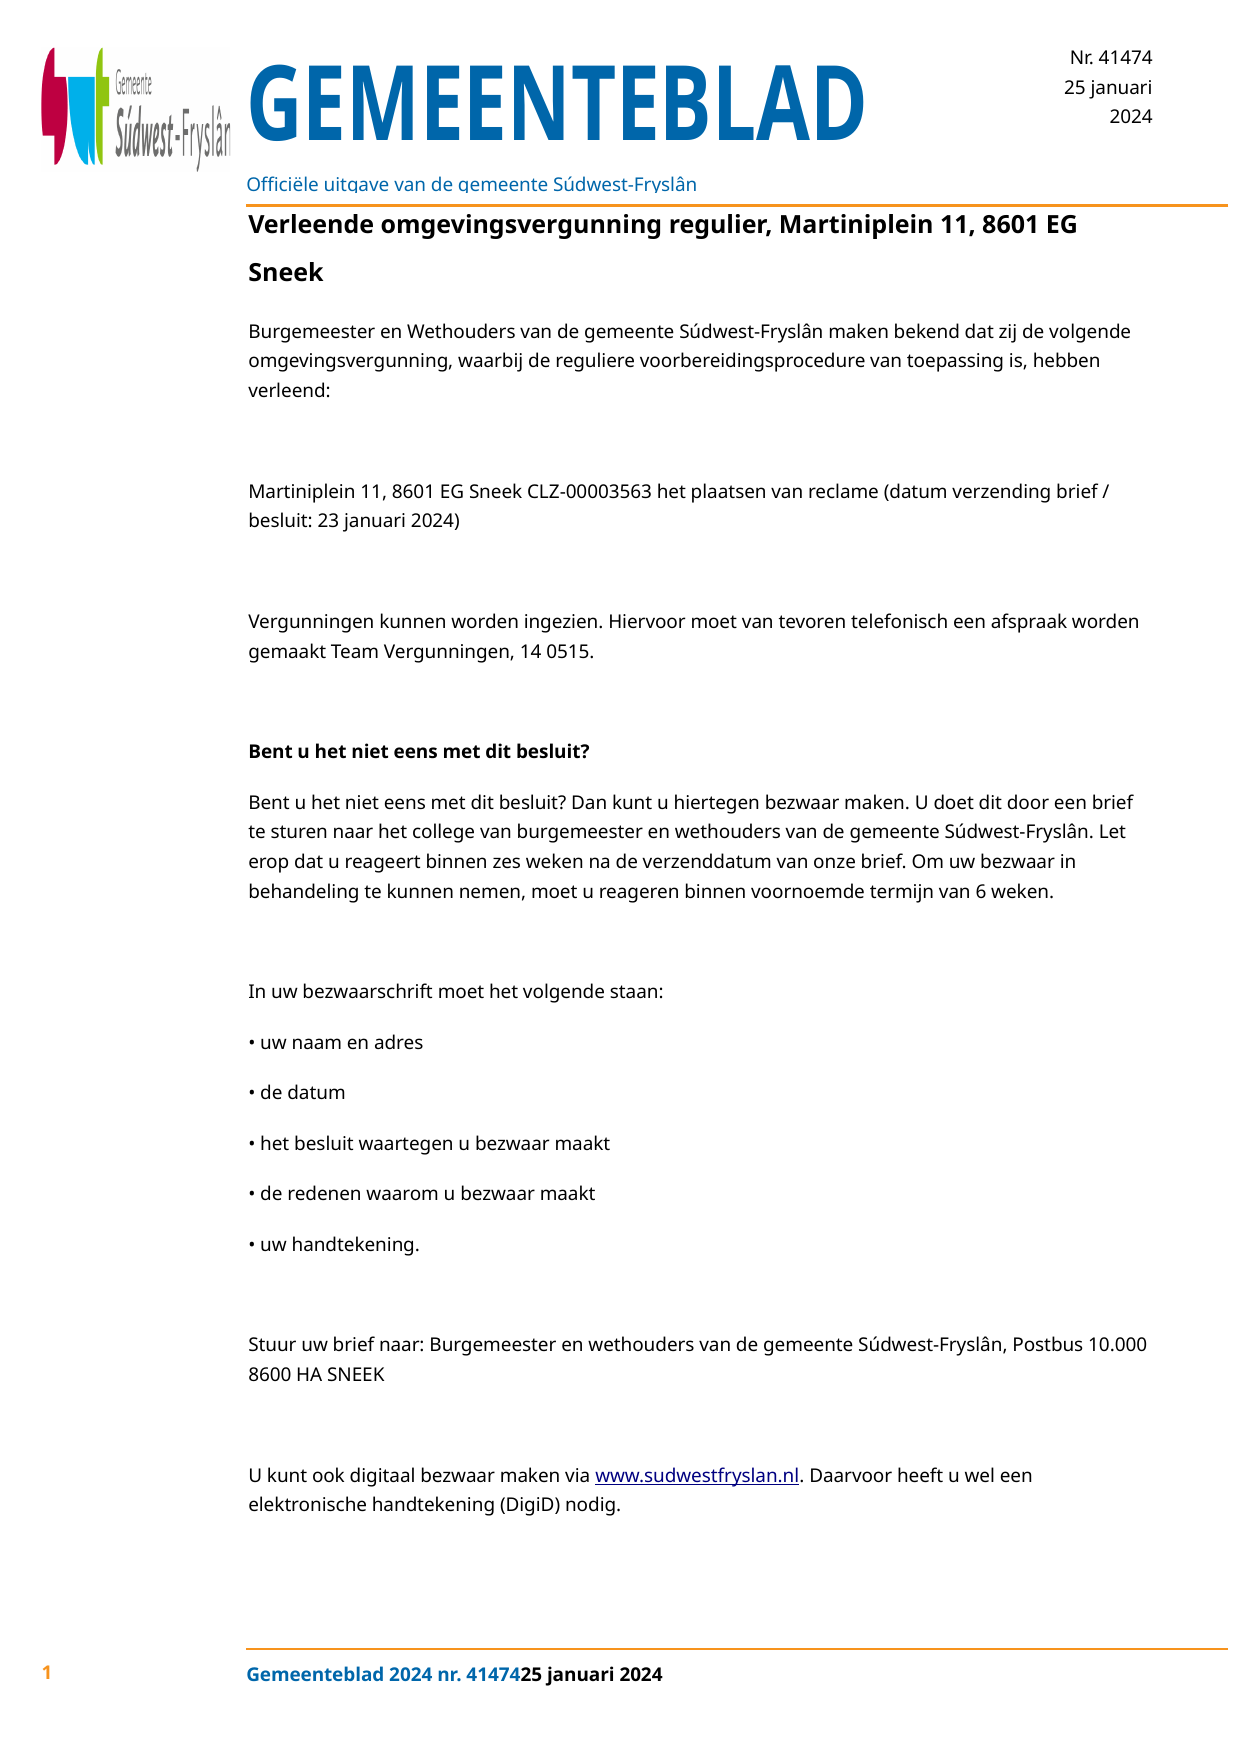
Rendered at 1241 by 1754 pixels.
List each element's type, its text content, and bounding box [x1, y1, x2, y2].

picture [41, 47, 231, 172]
text Martiniplein 11, 8601 EG Sneek CLZ-00003563 het plaatsen van reclame (datum verzending brief / besluit: 23 januari 2024) [248, 478, 1152, 533]
text • de redenen waarom u bezwaar maakt [248, 1180, 1152, 1206]
text Burgemeester en Wethouders van de gemeente Súdwest-Fryslân maken bekend dat zij de volgende omgevingsvergunning, waarbij de reguliere voorbereidingsprocedure van toepassing is, hebben verleend: [248, 318, 1152, 403]
text U kunt ook digitaal bezwaar maken via www.sudwestfryslan.nl. Daarvoor heeft u wel een elektronische handtekening (DigiD) nodig. [248, 1462, 1152, 1517]
text Vergunningen kunnen worden ingezien. Hiervoor moet van tevoren telefonisch een afspraak worden gemaakt Team Vergunningen, 14 0515. [248, 608, 1152, 664]
text Bent u het niet eens met dit besluit? Dan kunt u hiertegen bezwaar maken. U doet dit door een brief te sturen naar het college van burgemeester en wethouders van de gemeente Súdwest-Fryslân. Let erop dat u reageert binnen zes weken na de verzenddatum van onze brief. Om uw bezwaar in behandeling te kunnen nemen, moet u reageren binnen voornoemde termijn van 6 weken. [248, 789, 1152, 904]
text • uw handtekening. [248, 1231, 1152, 1257]
text Stuur uw brief naar: Burgemeester en wethouders van de gemeente Súdwest-Fryslân, Postbus 10.000 8600 HA SNEEK [248, 1332, 1152, 1387]
text • uw naam en adres [248, 1029, 1152, 1055]
text • de datum [248, 1079, 1152, 1105]
text • het besluit waartegen u bezwaar maakt [248, 1130, 1152, 1156]
text In uw bezwaarschrift moet het volgende staan: [248, 979, 1152, 1004]
text Verleende omgevingsvergunning regulier, Martiniplein 11, 8601 EG Sneek [248, 207, 1152, 288]
text Bent u het niet eens met dit besluit? [248, 739, 1152, 764]
